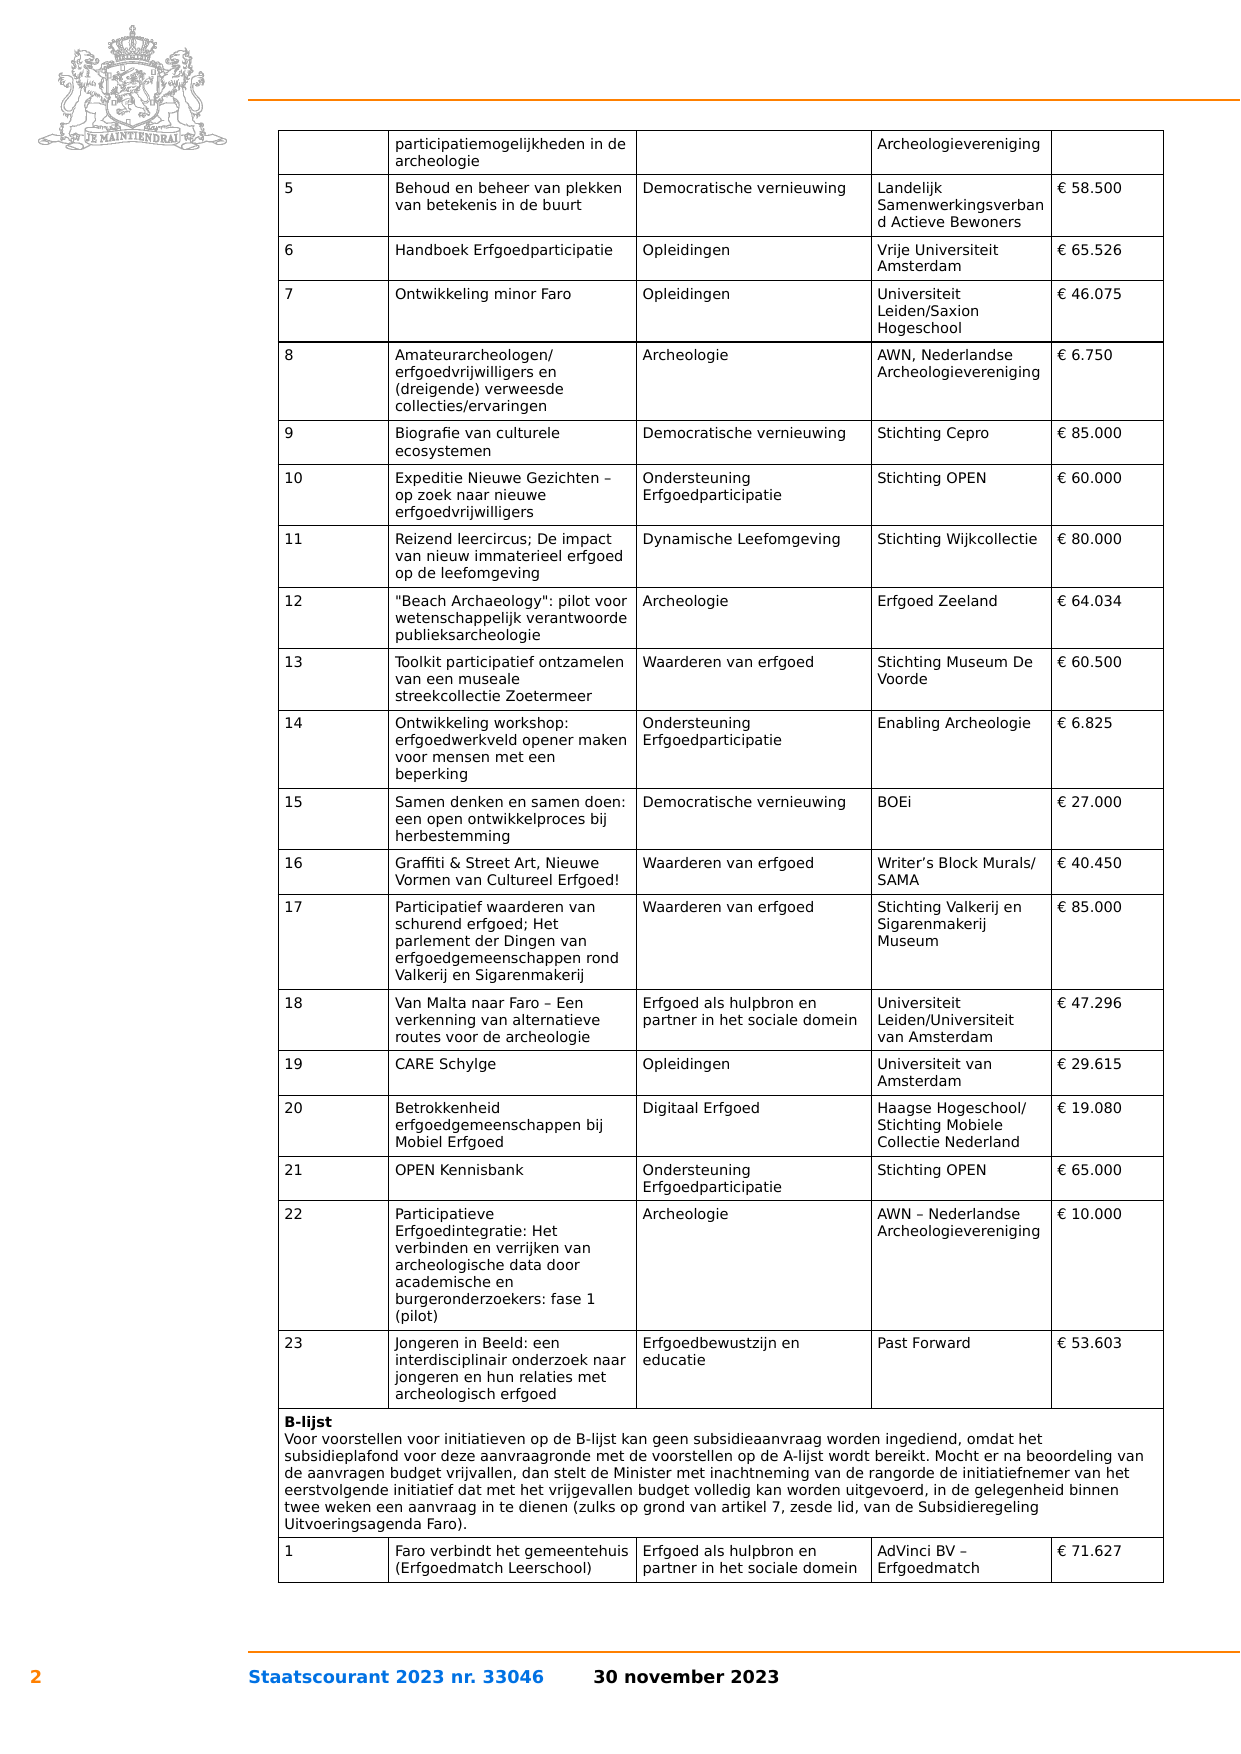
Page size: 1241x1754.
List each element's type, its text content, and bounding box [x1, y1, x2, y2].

picture [38, 25, 227, 150]
table_cell Participatieve Erfgoedintegratie: Het verbinden en verrijken van archeologische data door academische en burgeronderzoekers: fase 1 (pilot) [389, 1201, 636, 1329]
table_cell 15 [279, 789, 388, 849]
table_cell € 6.750 [1052, 343, 1163, 420]
table_cell Past Forward [872, 1331, 1051, 1408]
table_cell Biografie van culturele ecosystemen [389, 421, 636, 464]
table_cell OPEN Kennisbank [389, 1157, 636, 1200]
table_cell € 60.500 [1052, 649, 1163, 709]
table_cell Graffiti & Street Art, Nieuwe Vormen van Cultureel Erfgoed! [389, 850, 636, 893]
table_cell 8 [279, 343, 388, 420]
table_cell Stichting OPEN [872, 465, 1051, 525]
table_cell Behoud en beheer van plekken van betekenis in de buurt [389, 175, 636, 236]
table_cell € 6.825 [1052, 711, 1163, 788]
table_cell Faro verbindt het gemeentehuis (Erfgoedmatch Leerschool) [389, 1538, 636, 1582]
table_cell Participatief waarderen van schurend erfgoed; Het parlement der Dingen van erfgoedgemeenschappen rond Valkerij en Sigarenmakerij [389, 895, 636, 989]
table_cell Archeologie [637, 1201, 871, 1329]
table_cell Erfgoed als hulpbron en partner in het sociale domein [637, 1538, 871, 1582]
table_cell € 10.000 [1052, 1201, 1163, 1329]
table_cell Stichting Museum De Voorde [872, 649, 1051, 709]
table_cell [1052, 131, 1163, 174]
table_cell Stichting Valkerij en Sigarenmakerij Museum [872, 895, 1051, 989]
table_cell Erfgoed als hulpbron en partner in het sociale domein [637, 990, 871, 1050]
table_cell Archeologie [637, 343, 871, 420]
table_cell € 46.075 [1052, 281, 1163, 341]
table_cell 17 [279, 895, 388, 989]
table_cell BOEi [872, 789, 1051, 849]
table_cell Landelijk Samenwerkingsverband Actieve Bewoners [872, 175, 1051, 236]
table_cell 7 [279, 281, 388, 341]
table_cell Handboek Erfgoedparticipatie [389, 237, 636, 280]
table_cell Universiteit Leiden/Universiteit van Amsterdam [872, 990, 1051, 1050]
table_cell € 71.627 [1052, 1538, 1163, 1582]
table_cell Stichting Wijkcollectie [872, 526, 1051, 587]
table_cell 13 [279, 649, 388, 709]
table_cell € 47.296 [1052, 990, 1163, 1050]
table_cell Erfgoedbewustzijn en educatie [637, 1331, 871, 1408]
table_cell Enabling Archeologie [872, 711, 1051, 788]
table_cell Opleidingen [637, 237, 871, 280]
table_cell Toolkit participatief ontzamelen van een museale streekcollectie Zoetermeer [389, 649, 636, 709]
table_cell 6 [279, 237, 388, 280]
table_cell 22 [279, 1201, 388, 1329]
table_cell € 85.000 [1052, 895, 1163, 989]
table_cell Waarderen van erfgoed [637, 895, 871, 989]
table_cell Archeologievereniging [872, 131, 1051, 174]
table_cell AWN, Nederlandse Archeologievereniging [872, 343, 1051, 420]
table_cell € 58.500 [1052, 175, 1163, 236]
table_cell "Beach Archaeology": pilot voor wetenschappelijk verantwoorde publieksarcheologie [389, 588, 636, 648]
table_cell Waarderen van erfgoed [637, 850, 871, 893]
table_cell € 85.000 [1052, 421, 1163, 464]
table_cell Writer’s Block Murals/ SAMA [872, 850, 1051, 893]
table_cell Van Malta naar Faro – Een verkenning van alternatieve routes voor de archeologie [389, 990, 636, 1050]
table_cell € 80.000 [1052, 526, 1163, 587]
table_cell CARE Schylge [389, 1051, 636, 1094]
table_cell € 53.603 [1052, 1331, 1163, 1408]
table_cell 5 [279, 175, 388, 236]
table_cell Universiteit Leiden/Saxion Hogeschool [872, 281, 1051, 341]
table_cell 20 [279, 1096, 388, 1156]
table_cell 21 [279, 1157, 388, 1200]
table_cell € 29.615 [1052, 1051, 1163, 1094]
table_cell Ontwikkeling minor Faro [389, 281, 636, 341]
table_cell 9 [279, 421, 388, 464]
table_cell Ondersteuning Erfgoedparticipatie [637, 711, 871, 788]
table_cell 19 [279, 1051, 388, 1094]
table_cell Opleidingen [637, 1051, 871, 1094]
table_cell Reizend leercircus; De impact van nieuw immaterieel erfgoed op de leefomgeving [389, 526, 636, 587]
table_cell Ondersteuning Erfgoedparticipatie [637, 1157, 871, 1200]
table_cell 14 [279, 711, 388, 788]
table_cell € 40.450 [1052, 850, 1163, 893]
table_cell Betrokkenheid erfgoedgemeenschappen bij Mobiel Erfgoed [389, 1096, 636, 1156]
table_cell Erfgoed Zeeland [872, 588, 1051, 648]
table_cell [279, 131, 388, 174]
table_cell € 27.000 [1052, 789, 1163, 849]
table_cell Ontwikkeling workshop: erfgoedwerkveld opener maken voor mensen met een beperking [389, 711, 636, 788]
table_cell € 19.080 [1052, 1096, 1163, 1156]
table_cell Opleidingen [637, 281, 871, 341]
table_cell 1 [279, 1538, 388, 1582]
table_cell € 65.000 [1052, 1157, 1163, 1200]
table_cell Democratische vernieuwing [637, 421, 871, 464]
table_cell B-lijst Voor voorstellen voor initiatieven op de B-lijst kan geen subsidieaanvraag worden ingediend, omdat het subsidieplafond voor deze aanvraagronde met de voorstellen op de A-lijst wordt bereikt. Mocht er na beoordeling van de aanvragen budget vrijvallen, dan stelt de Minister met inachtneming van de rangorde de initiatiefnemer van het eerstvolgende initiatief dat met het vrijgevallen budget volledig kan worden uitgevoerd, in de gelegenheid binnen twee weken een aanvraag in te dienen (zulks op grond van artikel 7, zesde lid, van de Subsidieregeling Uitvoeringsagenda Faro). [279, 1409, 1163, 1537]
table_cell € 64.034 [1052, 588, 1163, 648]
table_cell 16 [279, 850, 388, 893]
table_cell Universiteit van Amsterdam [872, 1051, 1051, 1094]
table_cell € 60.000 [1052, 465, 1163, 525]
table_cell Digitaal Erfgoed [637, 1096, 871, 1156]
table_cell Democratische vernieuwing [637, 789, 871, 849]
table_cell Haagse Hogeschool/ Stichting Mobiele Collectie Nederland [872, 1096, 1051, 1156]
table_cell € 65.526 [1052, 237, 1163, 280]
table_cell Vrije Universiteit Amsterdam [872, 237, 1051, 280]
table_cell 23 [279, 1331, 388, 1408]
table_cell Waarderen van erfgoed [637, 649, 871, 709]
table_cell Jongeren in Beeld: een interdisciplinair onderzoek naar jongeren en hun relaties met archeologisch erfgoed [389, 1331, 636, 1408]
table_cell Archeologie [637, 588, 871, 648]
table_cell [637, 131, 871, 174]
table_cell Stichting OPEN [872, 1157, 1051, 1200]
table_cell 12 [279, 588, 388, 648]
table_cell 10 [279, 465, 388, 525]
table_cell 18 [279, 990, 388, 1050]
table_cell Stichting Cepro [872, 421, 1051, 464]
table_cell Expeditie Nieuwe Gezichten – op zoek naar nieuwe erfgoedvrijwilligers [389, 465, 636, 525]
table_cell Samen denken en samen doen: een open ontwikkelproces bij herbestemming [389, 789, 636, 849]
table_cell Ondersteuning Erfgoedparticipatie [637, 465, 871, 525]
table_cell participatiemogelijkheden in de archeologie [389, 131, 636, 174]
table_cell Amateurarcheologen/ erfgoedvrijwilligers en (dreigende) verweesde collecties/ervaringen [389, 343, 636, 420]
table_cell AWN – Nederlandse Archeologievereniging [872, 1201, 1051, 1329]
table_cell Democratische vernieuwing [637, 175, 871, 236]
table_cell AdVinci BV – Erfgoedmatch [872, 1538, 1051, 1582]
table_cell Dynamische Leefomgeving [637, 526, 871, 587]
table_cell 11 [279, 526, 388, 587]
